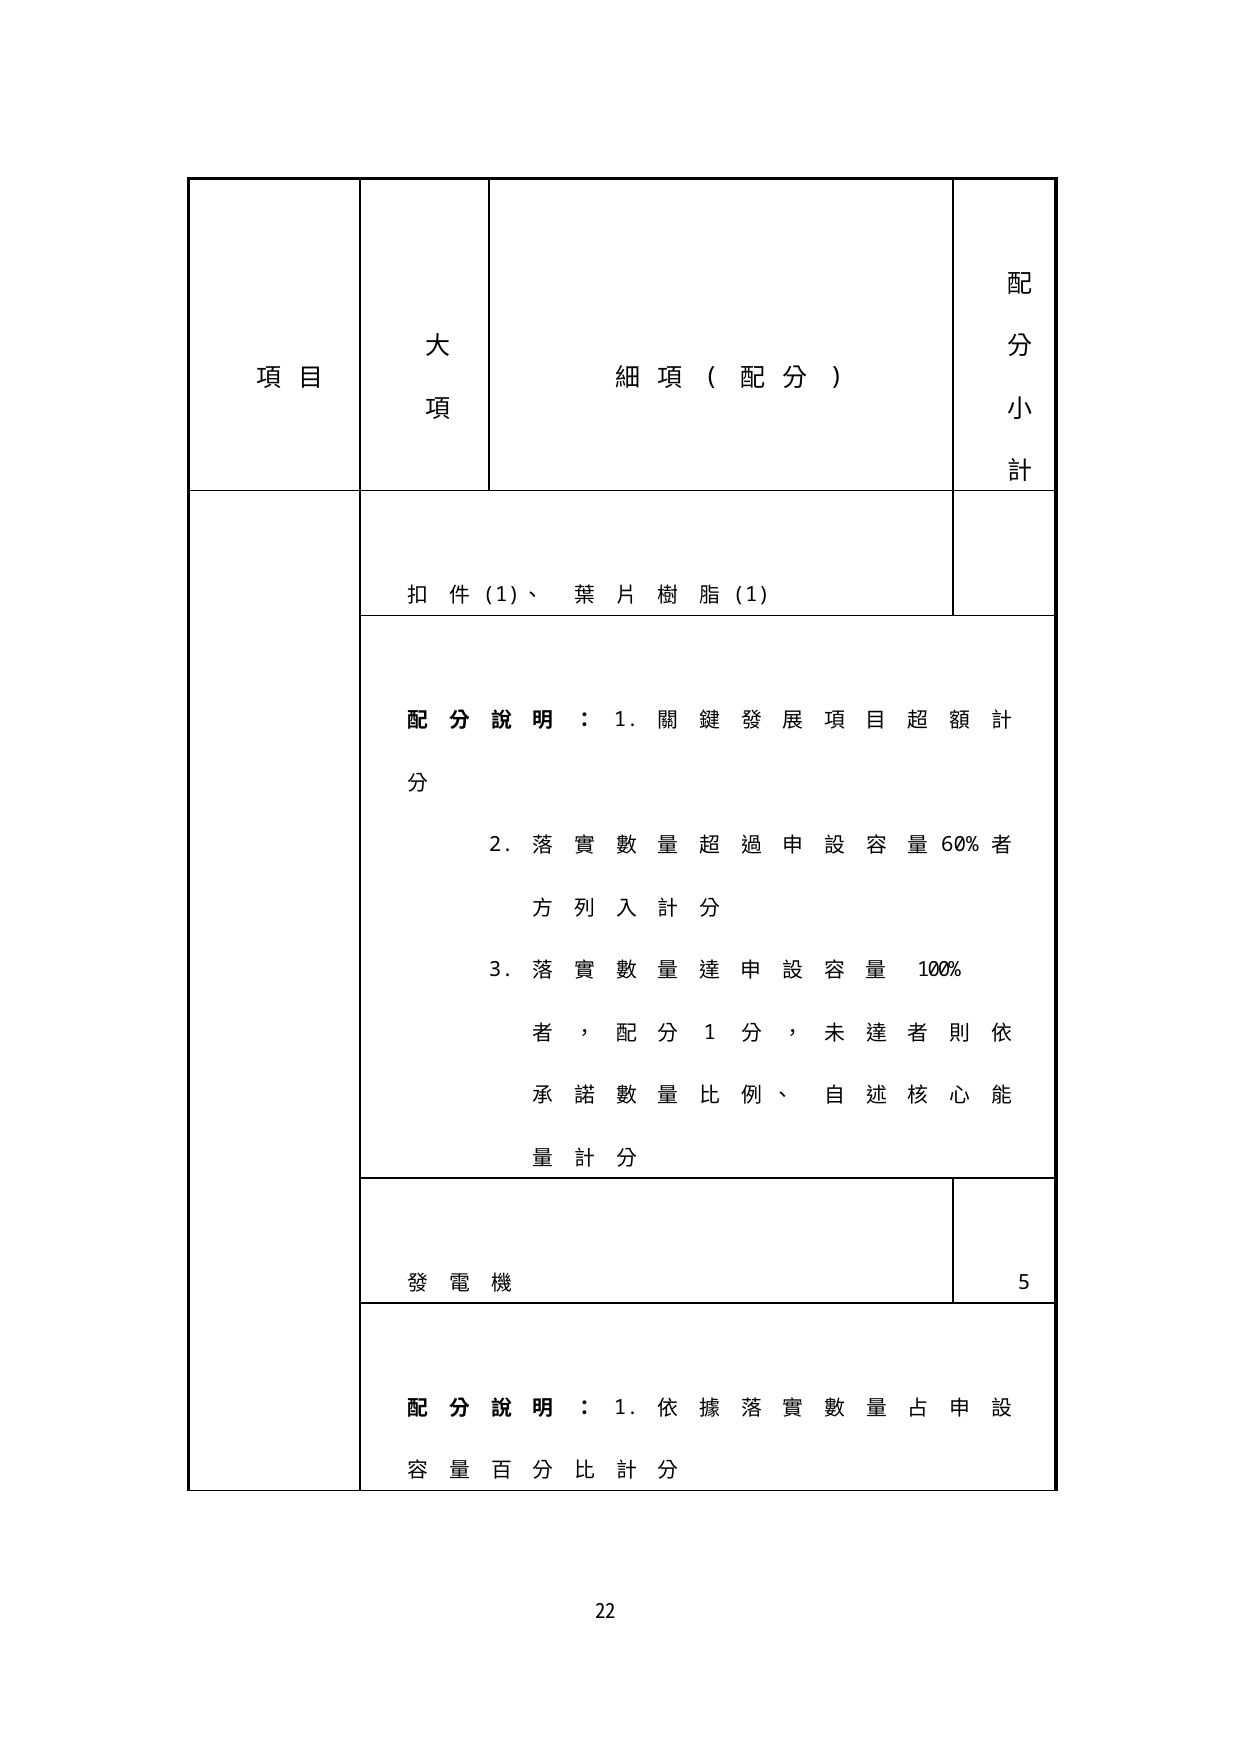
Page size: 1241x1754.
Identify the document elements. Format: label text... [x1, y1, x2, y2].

table_cell 發電機 [361, 1179, 952, 1302]
table_cell 扣件(1)、葉片樹脂(1) [361, 491, 952, 615]
table_cell [190, 491, 359, 1490]
table_cell 配分說明：1.關鍵發展項目超額計分 2.落實數量超過申設容量60%者方列入計分 3.落實數量達申設容量100%者，配分1分，未達者則依承諾數量比例、自述核心能量計分 [361, 616, 1054, 1177]
table_header 大項 [361, 180, 488, 490]
table_header 配分小計 [954, 180, 1054, 490]
table_cell 5 [954, 1179, 1054, 1302]
table_header 細項(配分) [490, 180, 952, 490]
table_cell 配分說明：1.依據落實數量占申設容量百分比計分 [361, 1304, 1054, 1490]
table_header 項目 [190, 180, 359, 490]
table_cell [954, 491, 1054, 615]
